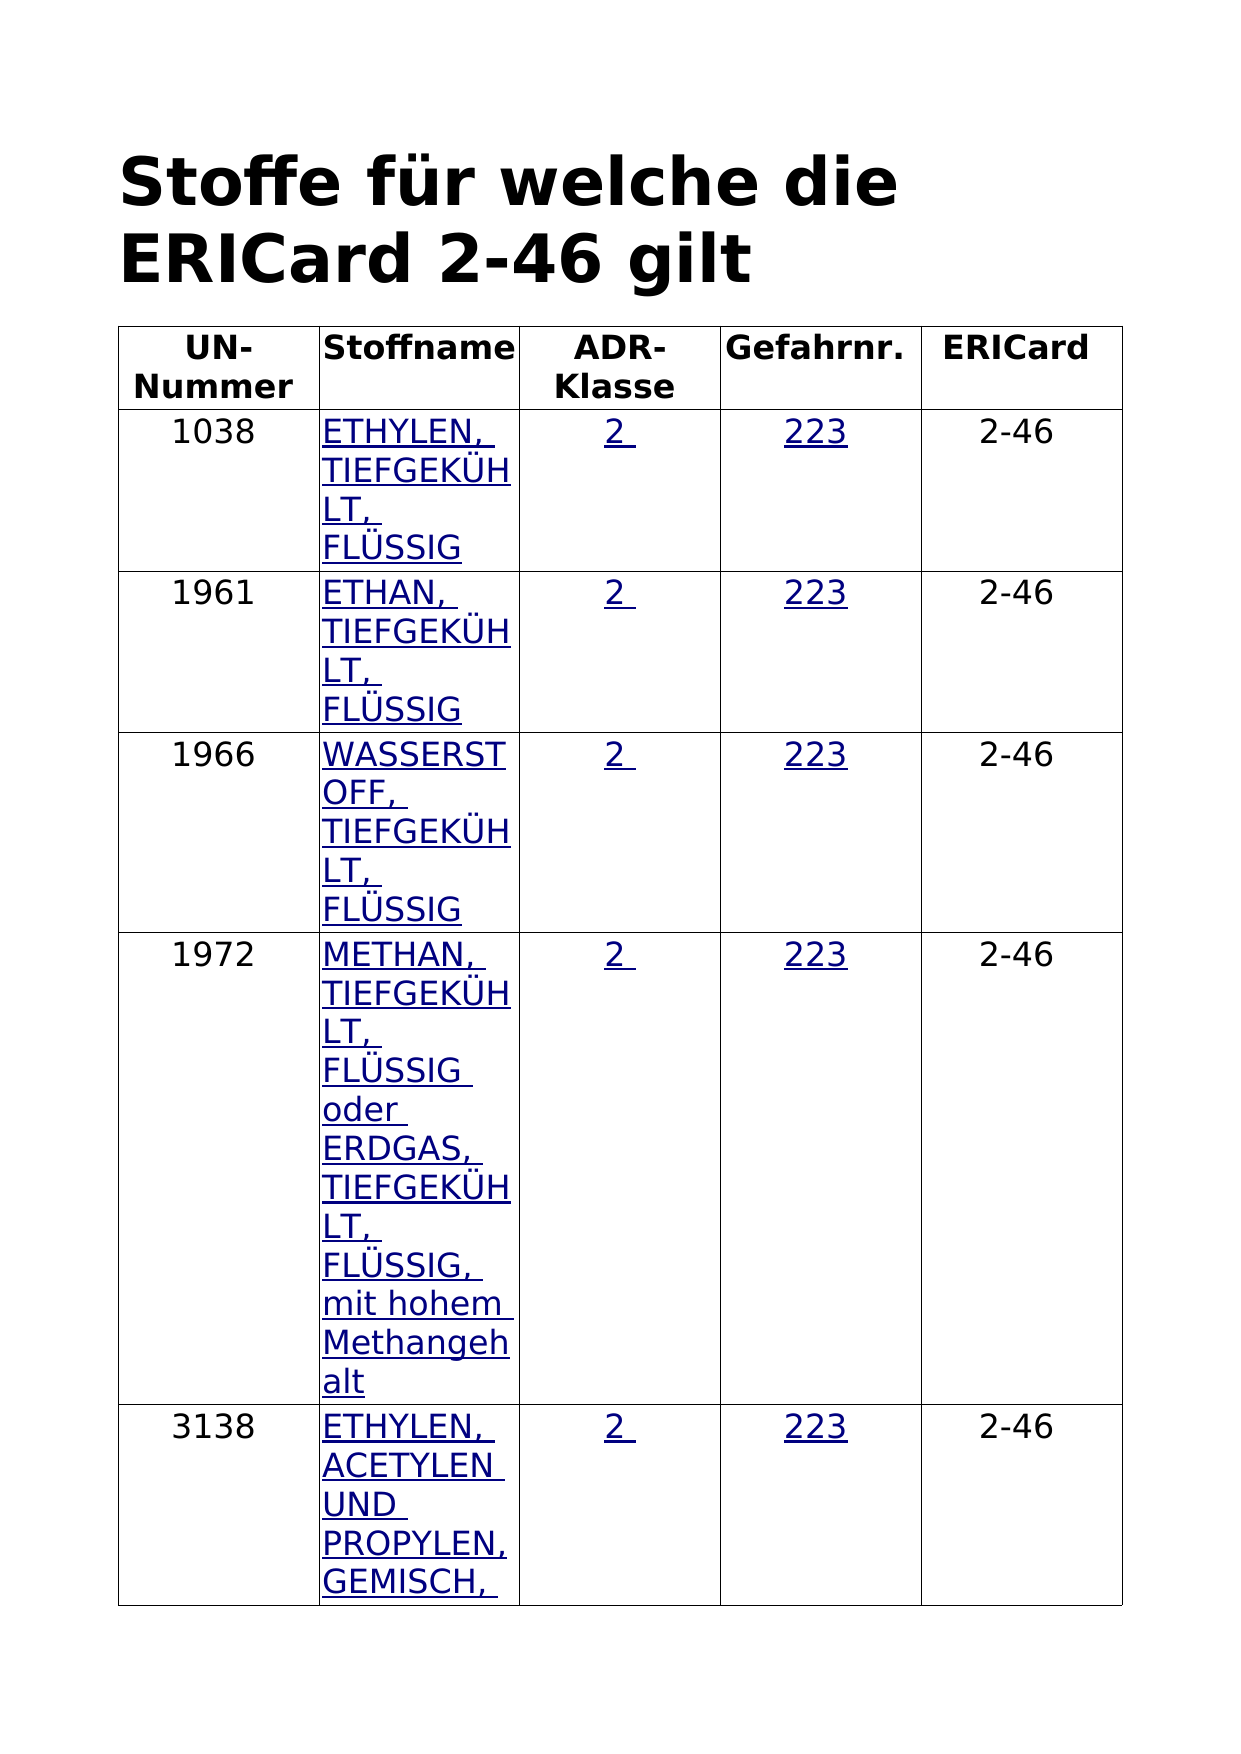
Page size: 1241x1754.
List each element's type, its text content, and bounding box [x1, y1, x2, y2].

table_cell 223 [721, 572, 921, 732]
table_cell 2-46 [922, 1405, 1122, 1604]
table_cell 2-46 [922, 572, 1122, 732]
table_cell 2 [520, 572, 720, 732]
table_cell 1961 [119, 572, 319, 732]
table_cell 223 [721, 1405, 921, 1604]
table_header Stoffname [320, 327, 519, 409]
table_cell 2 [520, 410, 720, 571]
table_cell 2-46 [922, 733, 1122, 932]
table_cell 223 [721, 410, 921, 571]
table_cell ETHYLEN, ACETYLEN UND PROPYLEN, GEMISCH, [320, 1405, 519, 1604]
table_header UN-Nummer [119, 327, 319, 409]
table_cell 223 [721, 733, 921, 932]
table_cell METHAN, TIEFGEKÜHLT, FLÜSSIG oder ERDGAS, TIEFGEKÜHLT, FLÜSSIG, mit hohem Methangehalt [320, 933, 519, 1404]
table_cell 1038 [119, 410, 319, 571]
table_cell 3138 [119, 1405, 319, 1604]
subtitle Stoffe für welche die ERICard 2-46 gilt [118, 143, 1122, 298]
table_cell 2 [520, 1405, 720, 1604]
table_cell 2-46 [922, 933, 1122, 1404]
table_cell ETHAN, TIEFGEKÜHLT, FLÜSSIG [320, 572, 519, 732]
table_cell 2 [520, 733, 720, 932]
table_cell 2 [520, 933, 720, 1404]
table_cell 223 [721, 933, 921, 1404]
table_cell 1972 [119, 933, 319, 1404]
table_cell 1966 [119, 733, 319, 932]
table_cell WASSERSTOFF, TIEFGEKÜHLT, FLÜSSIG [320, 733, 519, 932]
table_header Gefahrnr. [721, 327, 921, 409]
table_header ADR-Klasse [520, 327, 720, 409]
table_cell 2-46 [922, 410, 1122, 571]
table_header ERICard [922, 327, 1122, 409]
table_cell ETHYLEN, TIEFGEKÜHLT, FLÜSSIG [320, 410, 519, 571]
